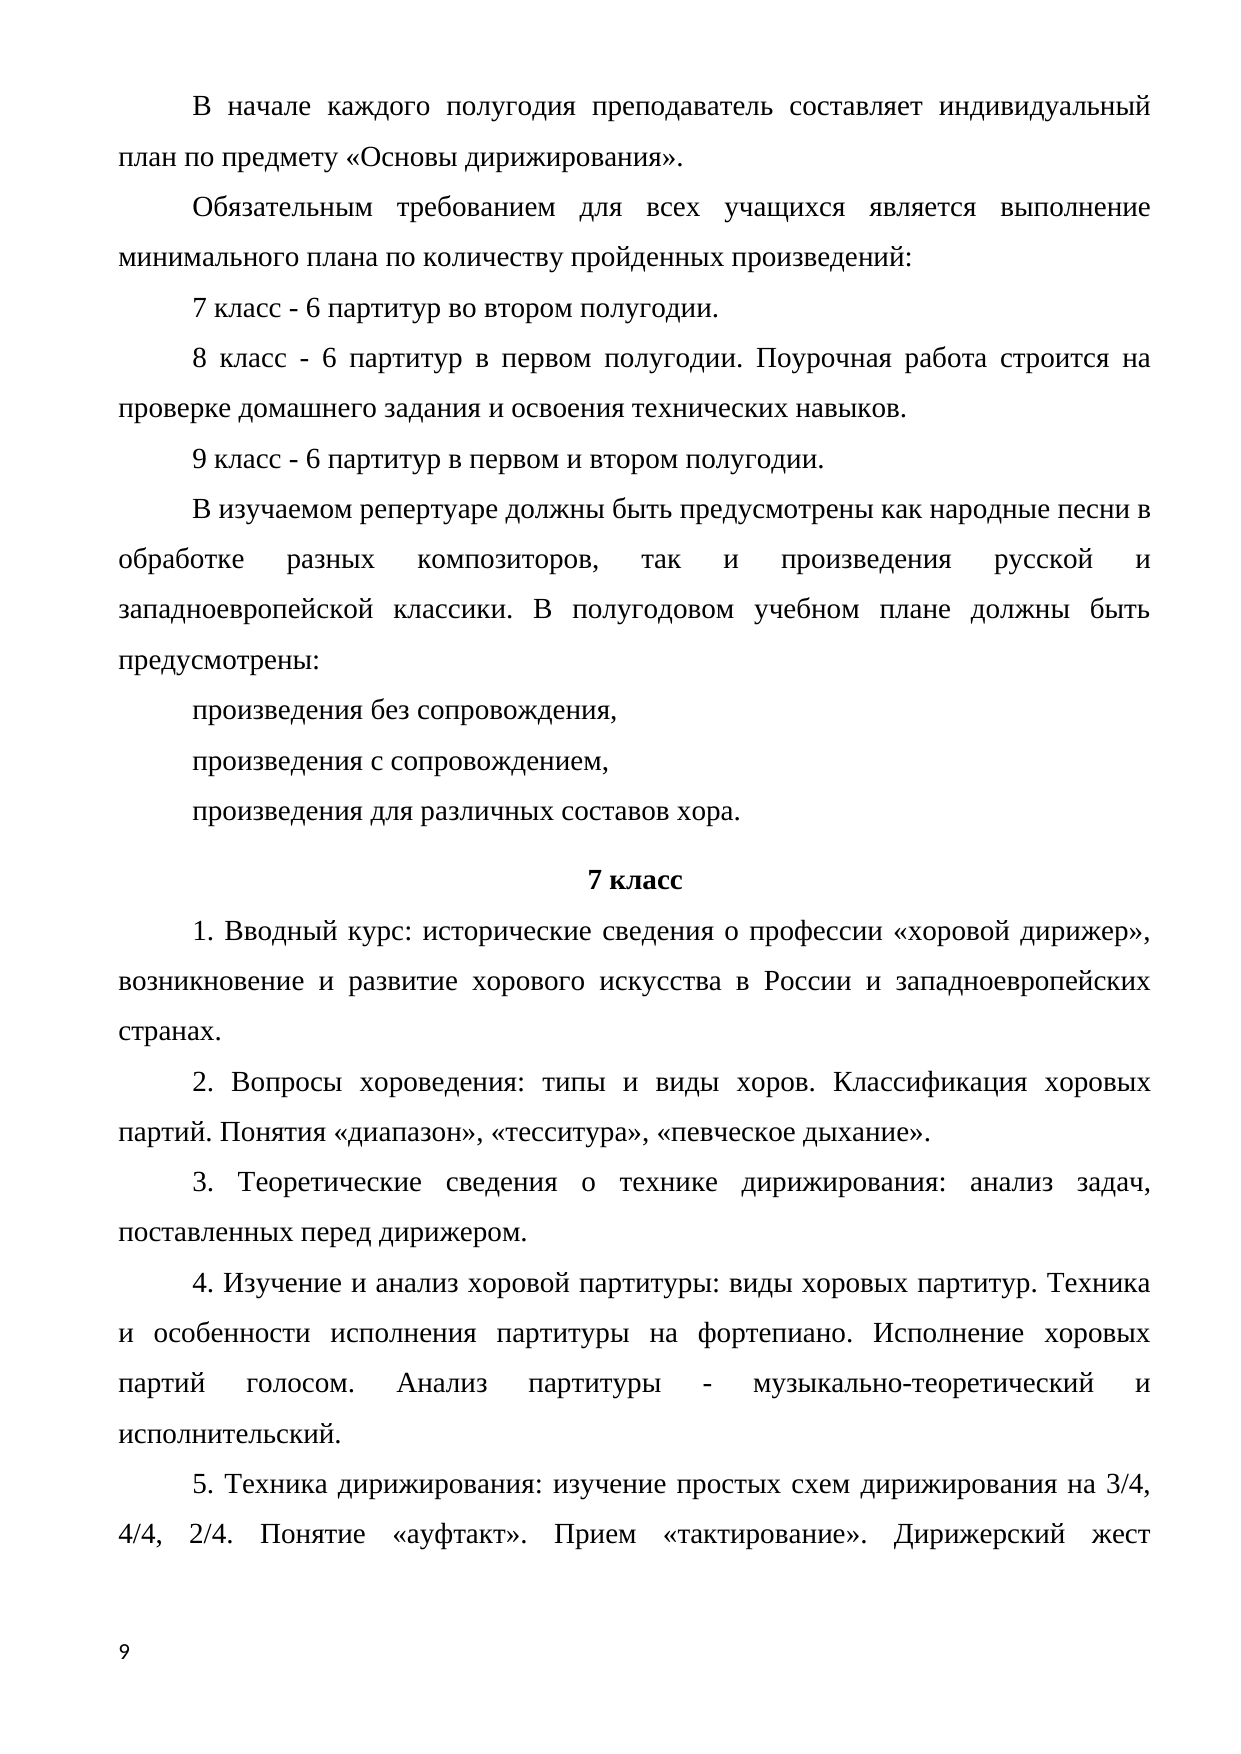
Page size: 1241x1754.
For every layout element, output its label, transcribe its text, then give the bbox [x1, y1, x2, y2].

text 8 класс - 6 партитур в первом полугодии. Поурочная работа строится на проверке домашнего задания и освоения технических навыков. [118, 340, 1152, 424]
text произведения с сопровождением, [118, 743, 1152, 776]
text 7 класс - 6 партитур во втором полугодии. [118, 290, 1152, 323]
text 7 класс [118, 862, 1152, 896]
text В начале каждого полугодия преподаватель составляет индивидуальный план по предмету «Основы дирижирования». [118, 88, 1152, 172]
text 5. Техника дирижирования: изучение простых схем дирижирования на 3/4, 4/4, 2/4. Понятие «ауфтакт». Прием «тактирование». Дирижерский жест [118, 1466, 1152, 1550]
text 2. Вопросы хороведения: типы и виды хоров. Классификация хоровых партий. Понятия «диапазон», «тесситура», «певческое дыхание». [118, 1064, 1152, 1147]
text 3. Теоретические сведения о технике дирижирования: анализ задач, поставленных перед дирижером. [118, 1164, 1152, 1248]
text В изучаемом репертуаре должны быть предусмотрены как народные песни в обработке разных композиторов, так и произведения русской и западноевропейской классики. В полугодовом учебном плане должны быть предусмотрены: [118, 491, 1152, 676]
text произведения без сопровождения, [118, 692, 1152, 726]
text 1. Вводный курс: исторические сведения о профессии «хоровой дирижер», возникновение и развитие хорового искусства в России и западноевропейских странах. [118, 913, 1152, 1047]
text 9 класс - 6 партитур в первом и втором полугодии. [118, 441, 1152, 474]
text 4. Изучение и анализ хоровой партитуры: виды хоровых партитур. Техника и особенности исполнения партитуры на фортепиано. Исполнение хоровых партий голосом. Анализ партитуры - музыкально-теоретический и исполнительский. [118, 1265, 1152, 1449]
text Обязательным требованием для всех учащихся является выполнение минимального плана по количеству пройденных произведений: [118, 189, 1152, 273]
text произведения для различных составов хора. [118, 793, 1152, 826]
